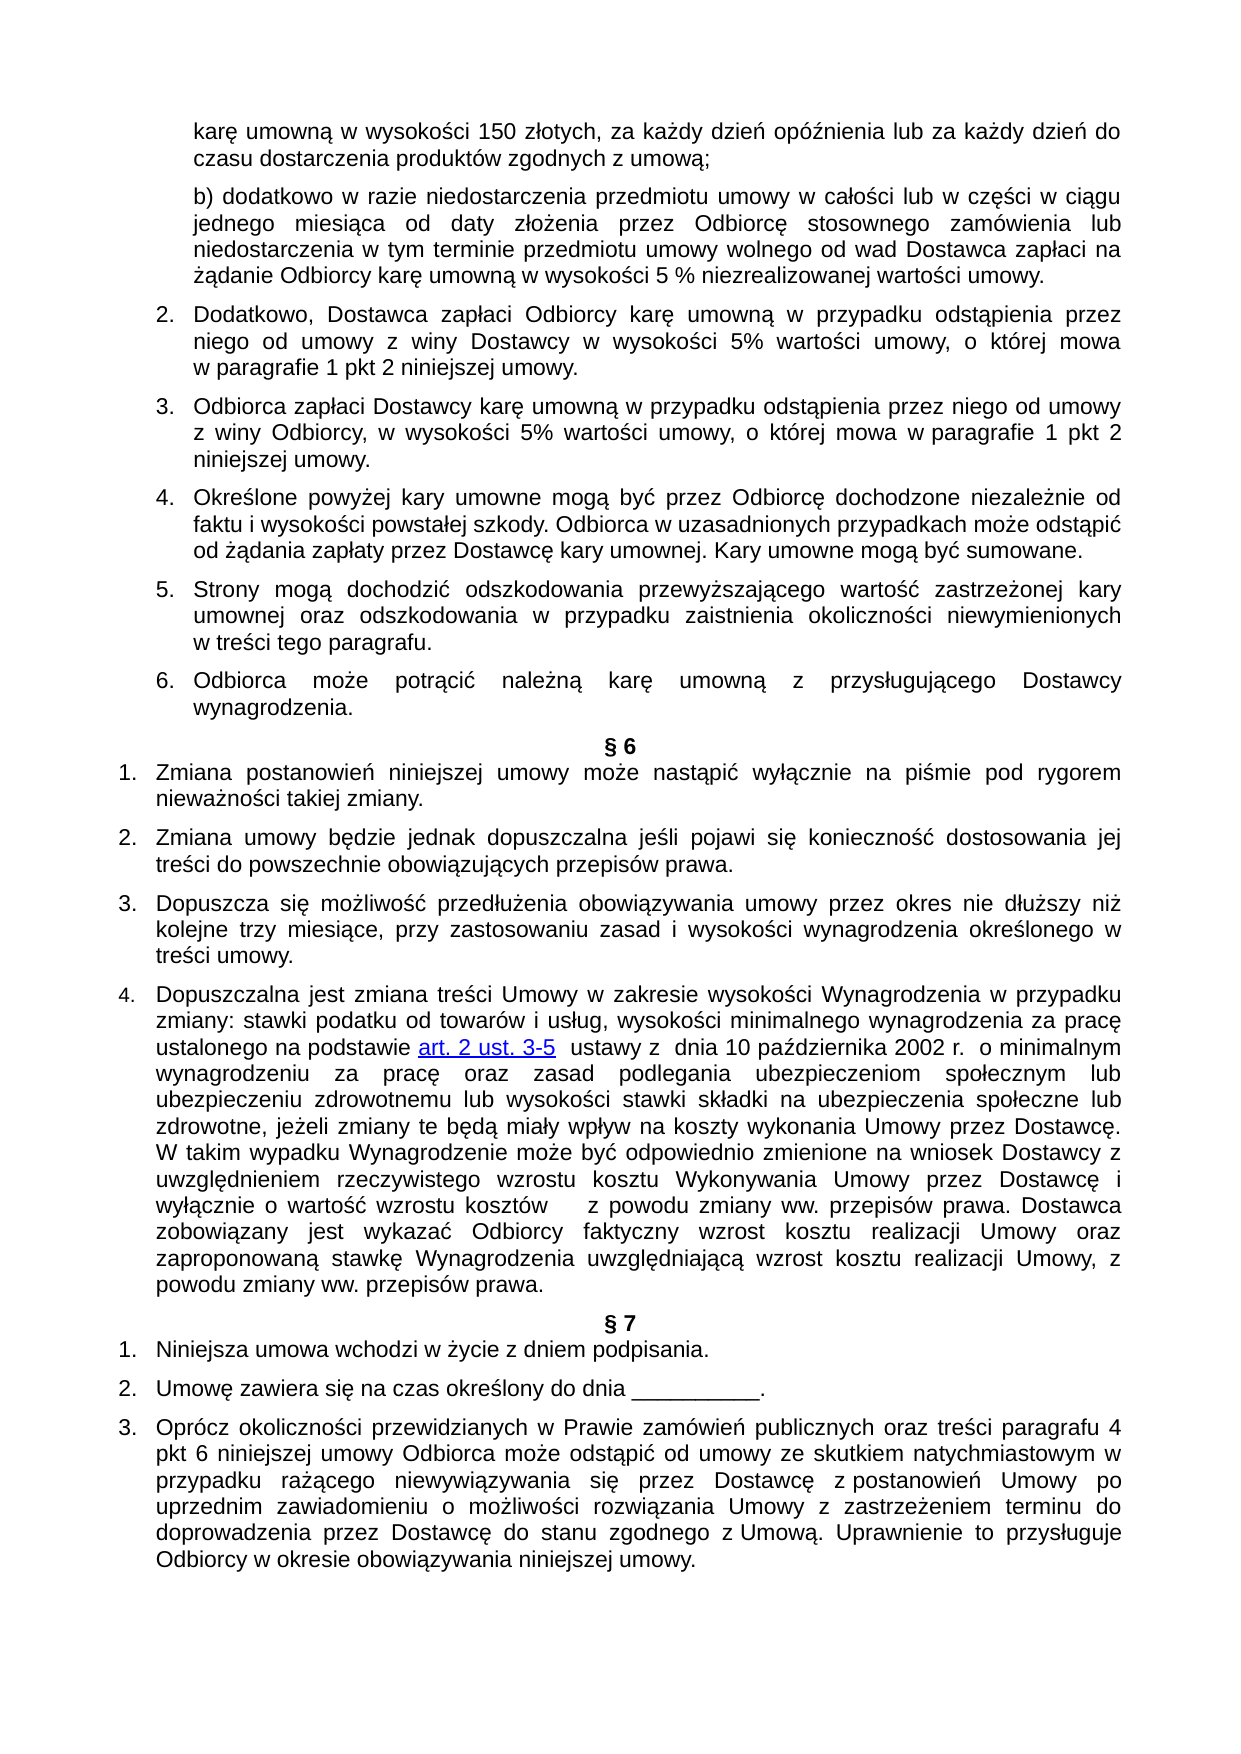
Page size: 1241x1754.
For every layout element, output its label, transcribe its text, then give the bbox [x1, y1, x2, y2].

list Dodatkowo, Dostawca zapłaci Odbiorcy karę umowną w przypadku odstąpienia przez niego od umowy z winy Dostawcy w wysokości 5% wartości umowy, o której mowa w paragrafie 1 pkt 2 niniejszej umowy. [156, 301, 1122, 380]
list Odbiorca zapłaci Dostawcy karę umowną w przypadku odstąpienia przez niego od umowy z winy Odbiorcy, w wysokości 5% wartości umowy, o której mowa w paragrafie 1 pkt 2 niniejszej umowy. [156, 393, 1122, 472]
list Określone powyżej kary umowne mogą być przez Odbiorcę dochodzone niezależnie od faktu i wysokości powstałej szkody. Odbiorca w uzasadnionych przypadkach może odstąpić od żądania zapłaty przez Dostawcę kary umownej. Kary umowne mogą być sumowane. [156, 484, 1122, 563]
list Strony mogą dochodzić odszkodowania przewyższającego wartość zastrzeżonej kary umownej oraz odszkodowania w przypadku zaistnienia okoliczności niewymienionych w treści tego paragrafu. [156, 576, 1122, 655]
list Dopuszcza się możliwość przedłużenia obowiązywania umowy przez okres nie dłuższy niż kolejne trzy miesiące, przy zastosowaniu zasad i wysokości wynagrodzenia określonego w treści umowy. [118, 889, 1122, 968]
text § 7 [118, 1310, 1122, 1336]
list Odbiorca może potrącić należną karę umowną z przysługującego Dostawcy wynagrodzenia. [156, 667, 1122, 720]
list Zmiana umowy będzie jednak dopuszczalna jeśli pojawi się konieczność dostosowania jej treści do powszechnie obowiązujących przepisów prawa. [118, 824, 1122, 877]
list b) dodatkowo w razie niedostarczenia przedmiotu umowy w całości lub w części w ciągu jednego miesiąca od daty złożenia przez Odbiorcę stosownego zamówienia lub niedostarczenia w tym terminie przedmiotu umowy wolnego od wad Dostawca zapłaci na żądanie Odbiorcy karę umowną w wysokości 5 % niezrealizowanej wartości umowy. [156, 183, 1122, 289]
list Umowę zawiera się na czas określony do dnia __________. [118, 1375, 1122, 1401]
list Niniejsza umowa wchodzi w życie z dniem podpisania. [118, 1336, 1122, 1362]
list Oprócz okoliczności przewidzianych w Prawie zamówień publicznych oraz treści paragrafu 4 pkt 6 niniejszej umowy Odbiorca może odstąpić od umowy ze skutkiem natychmiastowym w przypadku rażącego niewywiązywania się przez Dostawcę z postanowień Umowy po uprzednim zawiadomieniu o możliwości rozwiązania Umowy z zastrzeżeniem terminu do doprowadzenia przez Dostawcę do stanu zgodnego z Umową. Uprawnienie to przysługuje Odbiorcy w okresie obowiązywania niniejszej umowy. [118, 1414, 1122, 1572]
list Dopuszczalna jest zmiana treści Umowy w zakresie wysokości Wynagrodzenia w przypadku zmiany: stawki podatku od towarów i usług, wysokości minimalnego wynagrodzenia za pracę ustalonego na podstawie art. 2 ust. 3-5 ustawy z dnia 10 października 2002 r. o minimalnym wynagrodzeniu za pracę oraz zasad podlegania ubezpieczeniom społecznym lub ubezpieczeniu zdrowotnemu lub wysokości stawki składki na ubezpieczenia społeczne lub zdrowotne, jeżeli zmiany te będą miały wpływ na koszty wykonania Umowy przez Dostawcę. W takim wypadku Wynagrodzenie może być odpowiednio zmienione na wniosek Dostawcy z uwzględnieniem rzeczywistego wzrostu kosztu Wykonywania Umowy przez Dostawcę i wyłącznie o wartość wzrostu kosztów z powodu zmiany ww. przepisów prawa. Dostawca zobowiązany jest wykazać Odbiorcy faktyczny wzrost kosztu realizacji Umowy oraz zaproponowaną stawkę Wynagrodzenia uwzględniającą wzrost kosztu realizacji Umowy, z powodu zmiany ww. przepisów prawa. [118, 981, 1122, 1297]
list Zmiana postanowień niniejszej umowy może nastąpić wyłącznie na piśmie pod rygorem nieważności takiej zmiany. [118, 759, 1122, 812]
list karę umowną w wysokości 150 złotych, za każdy dzień opóźnienia lub za każdy dzień do czasu dostarczenia produktów zgodnych z umową; [156, 118, 1122, 171]
text § 6 [118, 733, 1122, 759]
